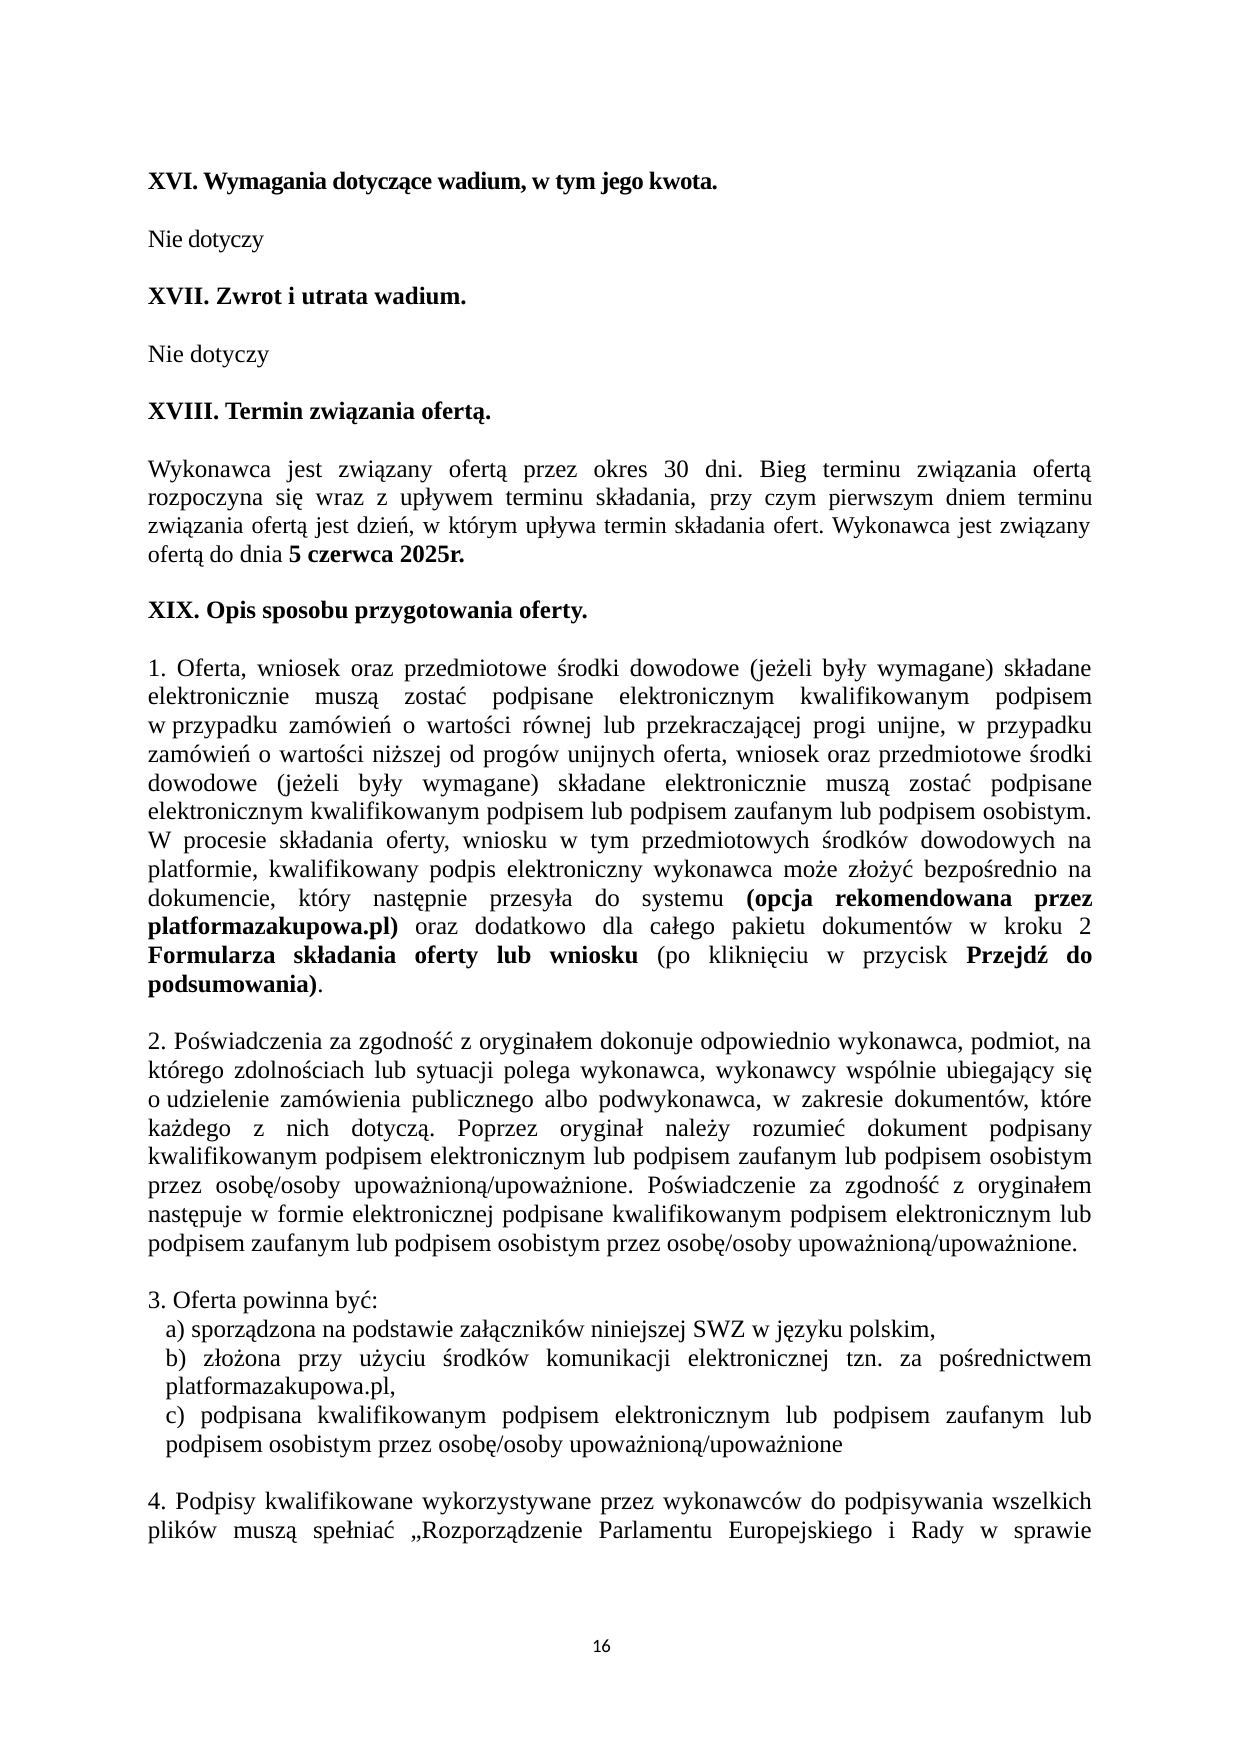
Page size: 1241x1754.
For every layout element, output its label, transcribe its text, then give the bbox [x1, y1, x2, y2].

text b) złożona przy użyciu środków komunikacji elektronicznej tzn. za pośrednictwem platformazakupowa.pl, [165, 1343, 1093, 1400]
text Wykonawca jest związany ofertą przez okres 30 dni. Bieg terminu związania ofertą rozpoczyna się wraz z upływem terminu składania, przy czym pierwszym dniem terminu związania ofertą jest dzień, w którym upływa termin składania ofert. Wykonawca jest związany ofertą do dnia 5 czerwca 2025r. [148, 454, 1093, 567]
text XVII. Zwrot i utrata wadium. [148, 281, 1093, 310]
text 4. Podpisy kwalifikowane wykorzystywane przez wykonawców do podpisywania wszelkich plików muszą spełniać „Rozporządzenie Parlamentu Europejskiego i Rady w sprawie [148, 1486, 1093, 1544]
text Nie dotyczy [148, 224, 1093, 252]
text XIX. Opis sposobu przygotowania oferty. [148, 595, 1093, 624]
text 2. Poświadczenia za zgodność z oryginałem dokonuje odpowiednio wykonawca, podmiot, na którego zdolnościach lub sytuacji polega wykonawca, wykonawcy wspólnie ubiegający się o udzielenie zamówienia publicznego albo podwykonawca, w zakresie dokumentów, które każdego z nich dotyczą. Poprzez oryginał należy rozumieć dokument podpisany kwalifikowanym podpisem elektronicznym lub podpisem zaufanym lub podpisem osobistym przez osobę/osoby upoważnioną/upoważnione. Poświadczenie za zgodność z oryginałem następuje w formie elektronicznej podpisane kwalifikowanym podpisem elektronicznym lub podpisem zaufanym lub podpisem osobistym przez osobę/osoby upoważnioną/upoważnione. [148, 1026, 1093, 1256]
text a) sporządzona na podstawie załączników niniejszej SWZ w języku polskim, [165, 1314, 1093, 1343]
text XVI. Wymagania dotyczące wadium, w tym jego kwota. [148, 166, 1093, 195]
text Nie dotyczy [148, 339, 1093, 367]
text XVIII. Termin związania ofertą. [148, 396, 1093, 425]
text c) podpisana kwalifikowanym podpisem elektronicznym lub podpisem zaufanym lub podpisem osobistym przez osobę/osoby upoważnioną/upoważnione [165, 1400, 1093, 1458]
text 1. Oferta, wniosek oraz przedmiotowe środki dowodowe (jeżeli były wymagane) składane elektronicznie muszą zostać podpisane elektronicznym kwalifikowanym podpisem w przypadku zamówień o wartości równej lub przekraczającej progi unijne, w przypadku zamówień o wartości niższej od progów unijnych oferta, wniosek oraz przedmiotowe środki dowodowe (jeżeli były wymagane) składane elektronicznie muszą zostać podpisane elektronicznym kwalifikowanym podpisem lub podpisem zaufanym lub podpisem osobistym. W procesie składania oferty, wniosku w tym przedmiotowych środków dowodowych na platformie, kwalifikowany podpis elektroniczny wykonawca może złożyć bezpośrednio na dokumencie, który następnie przesyła do systemu (opcja rekomendowana przez platformazakupowa.pl) oraz dodatkowo dla całego pakietu dokumentów w kroku 2 Formularza składania oferty lub wniosku (po kliknięciu w przycisk Przejdź do podsumowania). [148, 653, 1093, 998]
text 3. Oferta powinna być: [148, 1285, 1093, 1314]
